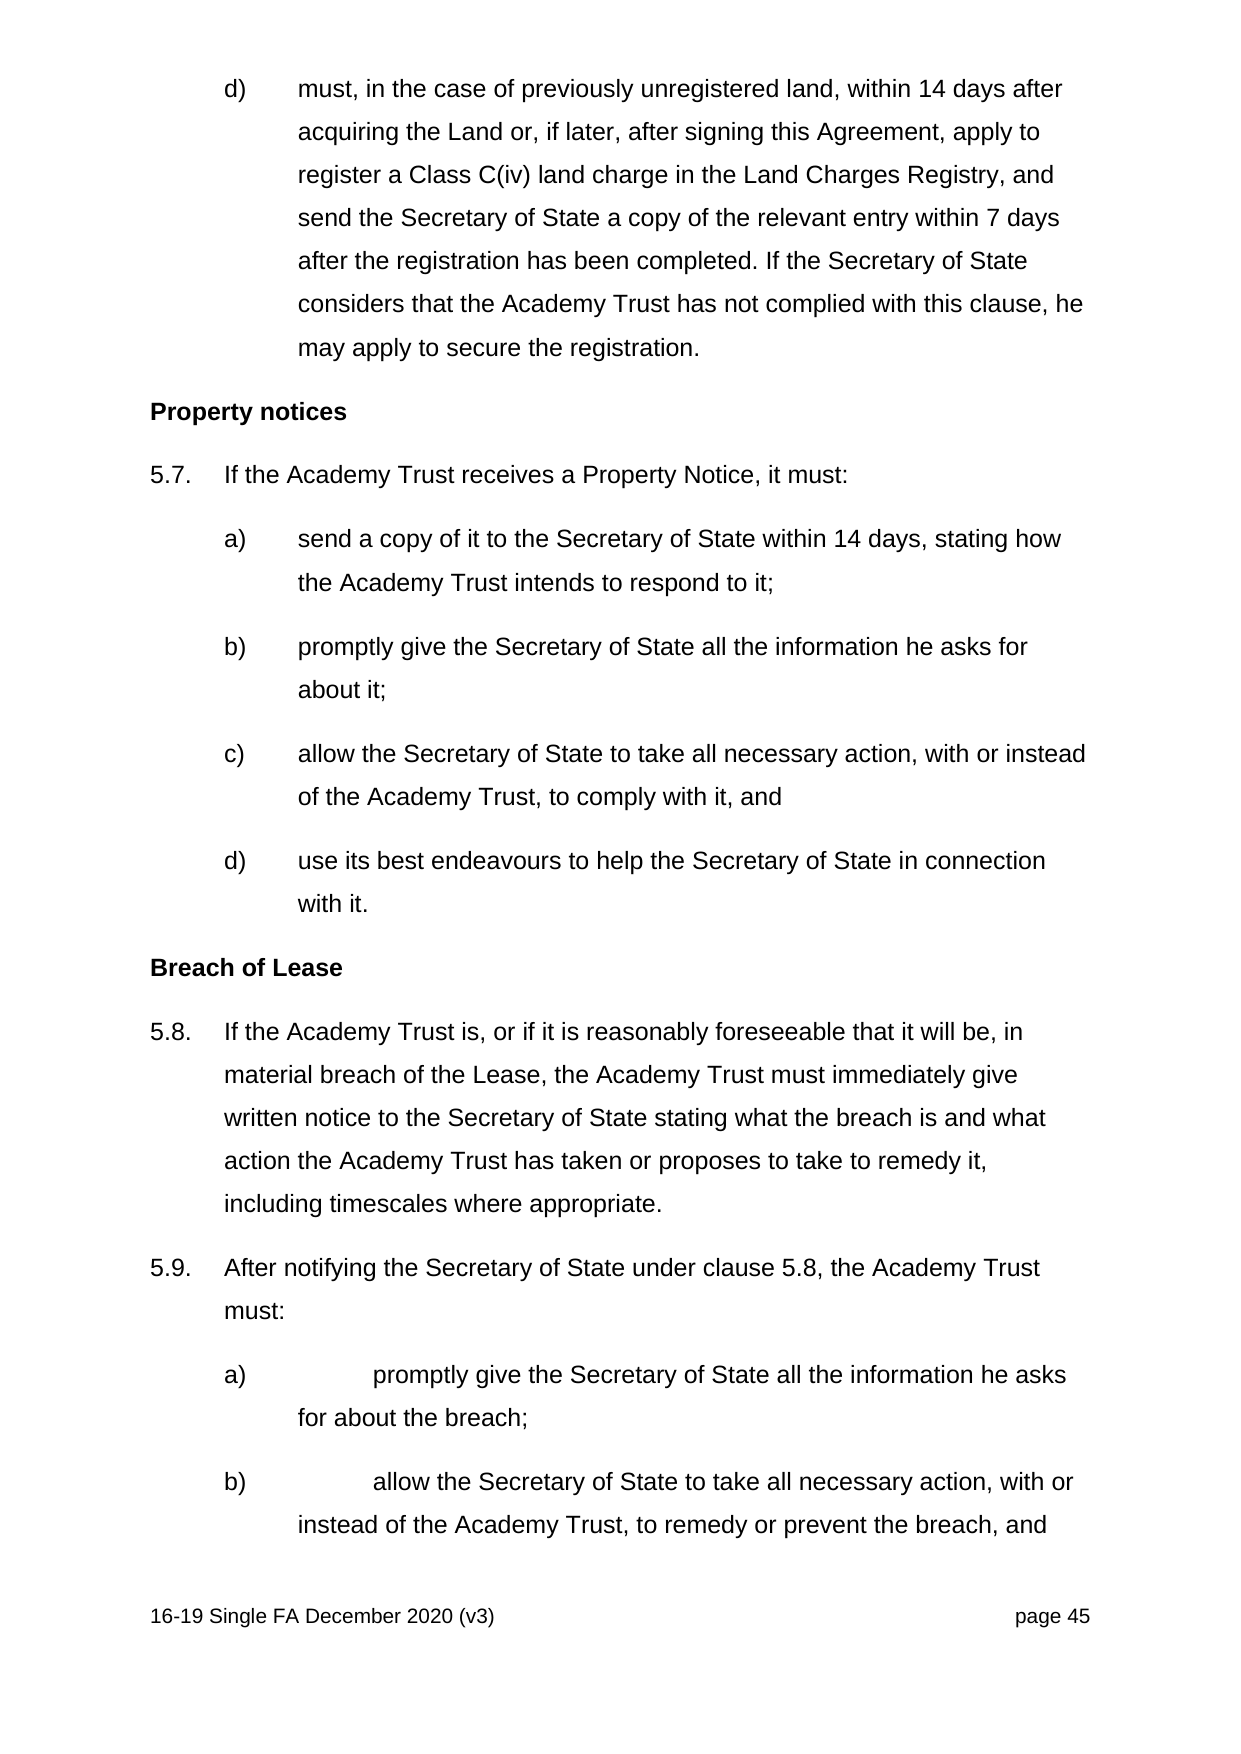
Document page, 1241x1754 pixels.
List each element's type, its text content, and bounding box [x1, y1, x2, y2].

list allow the Secretary of State to take all necessary action, with or instead of the Academy Trust, to remedy or prevent the breach, and [224, 1467, 1090, 1539]
list must, in the case of previously unregistered land, within 14 days after acquiring the Land or, if later, after signing this Agreement, apply to register a Class C(iv) land charge in the Land Charges Registry, and send the Secretary of State a copy of the relevant entry within 7 days after the registration has been completed. If the Secretary of State considers that the Academy Trust has not complied with this clause, he may apply to secure the registration. [224, 74, 1090, 361]
list use its best endeavours to help the Secretary of State in connection with it. [224, 846, 1090, 917]
list If the Academy Trust receives a Property Notice, it must: [150, 460, 1090, 489]
text Breach of Lease [150, 953, 1090, 981]
list If the Academy Trust is, or if it is reasonably foreseeable that it will be, in material breach of the Lease, the Academy Trust must immediately give written notice to the Secretary of State stating what the breach is and what action the Academy Trust has taken or proposes to take to remedy it, including timescales where appropriate. [150, 1017, 1090, 1218]
list send a copy of it to the Secretary of State within 14 days, stating how the Academy Trust intends to respond to it; [224, 524, 1090, 596]
list allow the Secretary of State to take all necessary action, with or instead of the Academy Trust, to comply with it, and [224, 738, 1090, 810]
list promptly give the Secretary of State all the information he asks for about the breach; [224, 1360, 1090, 1432]
text Property notices [150, 396, 1090, 425]
list After notifying the Secretary of State under clause 5.8, the Academy Trust must: [150, 1253, 1090, 1325]
list promptly give the Secretary of State all the information he asks for about it; [224, 631, 1090, 703]
